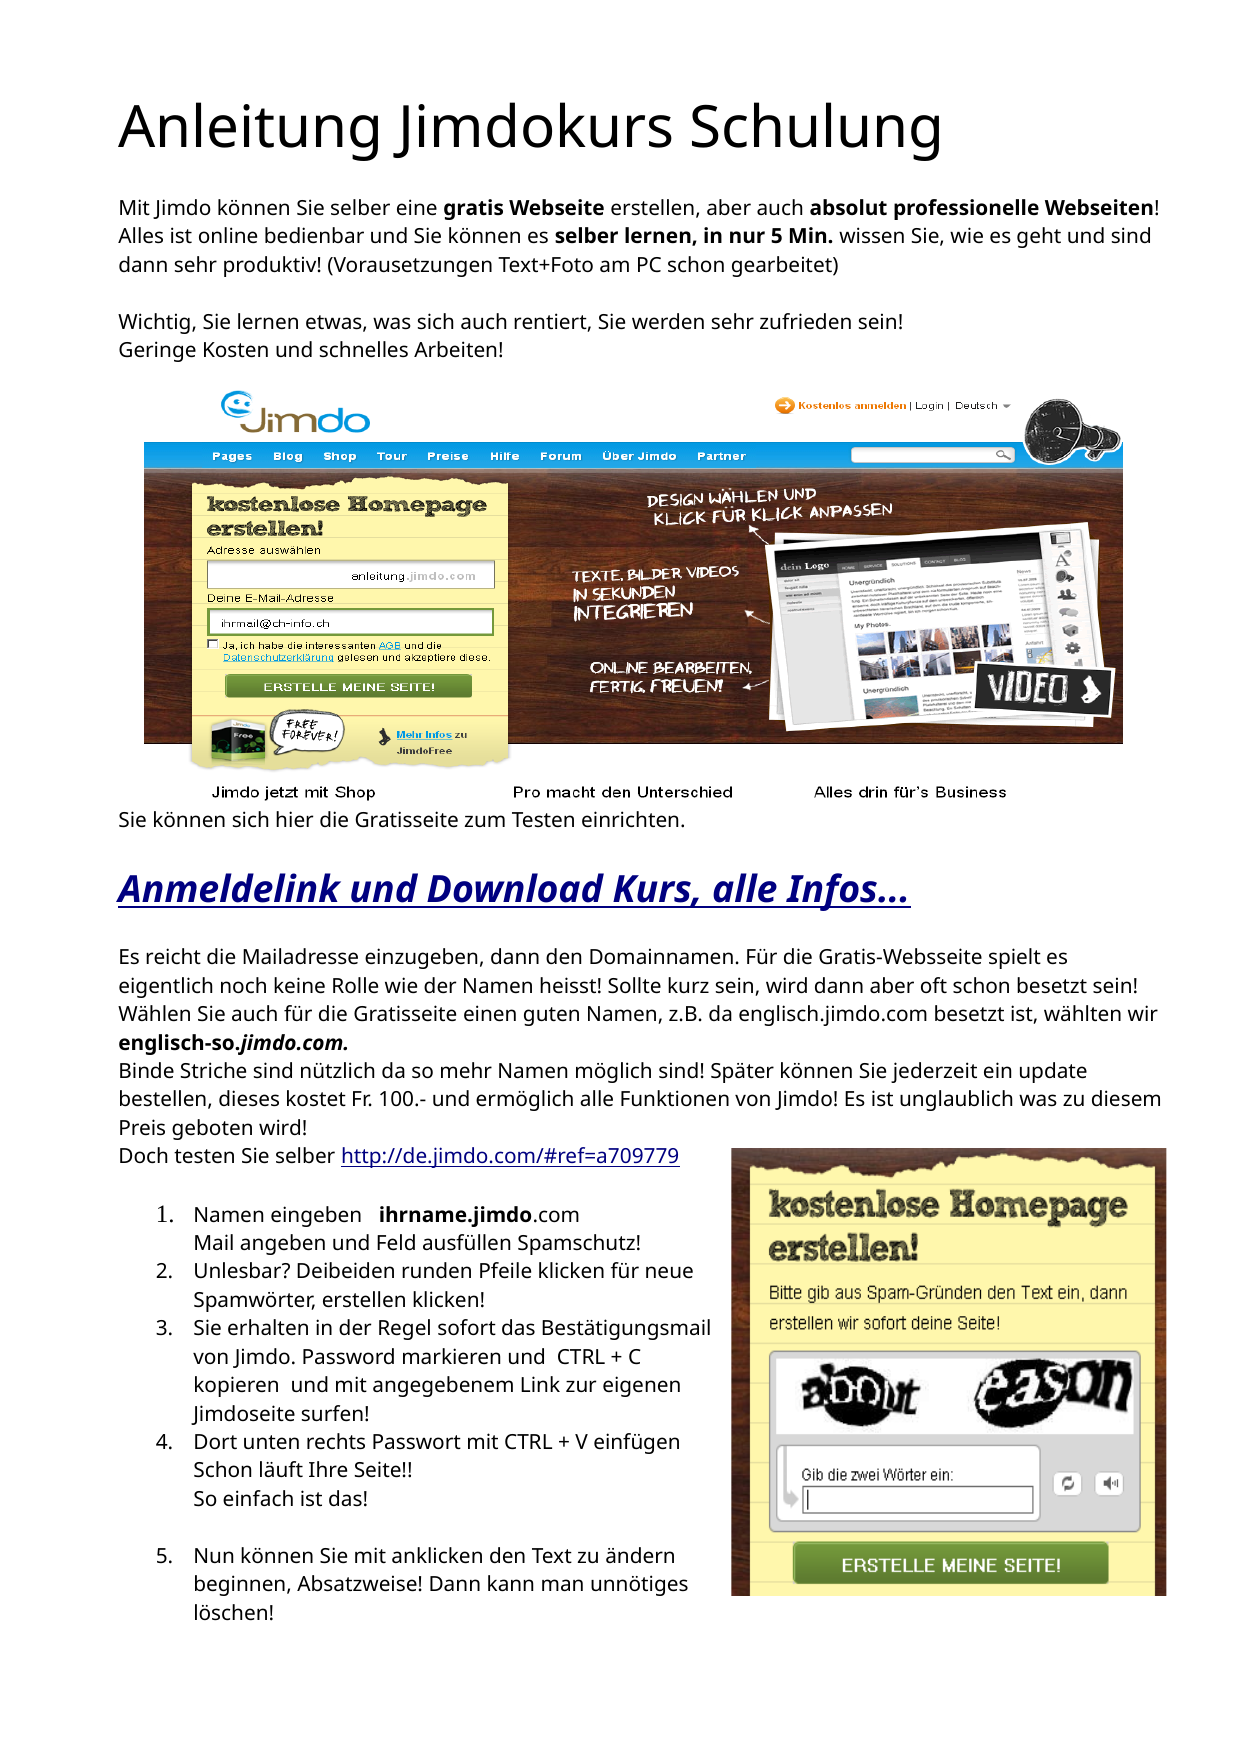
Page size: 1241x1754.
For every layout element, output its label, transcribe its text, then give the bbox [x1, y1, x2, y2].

text Geringe Kosten und schnelles Arbeiten! Sie können sich hier die Gratisseite zum Testen einrichten. [118, 335, 1163, 834]
picture [144, 388, 1123, 806]
text Mit Jimdo können Sie selber eine gratis Webseite erstellen, aber auch absolut professionelle Webseiten! Alles ist online bedienbar und Sie können es selber lernen, in nur 5 Min. wissen Sie, wie es geht und sind dann sehr produktiv! (Vorausetzungen Text+Foto am PC schon gearbeitet) [118, 193, 1163, 278]
text Doch testen Sie selber http://de.jimdo.com/#ref=a709779 [118, 1141, 1163, 1170]
text Anleitung Jimdokurs Schulung [118, 85, 1163, 164]
text Anmeldelink und Download Kurs, alle Infos... [118, 863, 1163, 914]
picture [731, 1148, 1167, 1596]
text Es reicht die Mailadresse einzugeben, dann den Domainnamen. Für die Gratis-Websseite spielt es eigentlich noch keine Rolle wie der Namen heisst! Sollte kurz sein, wird dann aber oft schon besetzt sein! [118, 942, 1163, 999]
list Unlesbar? Deibeiden runden Pfeile klicken für neue Spamwörter, erstellen klicken! [156, 1257, 731, 1313]
list Nun können Sie mit anklicken den Text zu ändern beginnen, Absatzweise! Dann kann man unnötiges löschen! [156, 1541, 1163, 1626]
text Wählen Sie auch für die Gratisseite einen guten Namen, z.B. da englisch.jimdo.com besetzt ist, wählten wir englisch-so.jimdo.com. Binde Striche sind nützlich da so mehr Namen möglich sind! Später können Sie jederzeit ein update bestellen, dieses kostet Fr. 100.- und ermöglich alle Funktionen von Jimdo! Es ist unglaublich was zu diesem Preis geboten wird! [118, 999, 1163, 1141]
list Dort unten rechts Passwort mit CTRL + V einfügen Schon läuft Ihre Seite!! So einfach ist das! [156, 1427, 731, 1541]
text Wichtig, Sie lernen etwas, was sich auch rentiert, Sie werden sehr zufrieden sein! [118, 307, 1163, 335]
list Sie erhalten in der Regel sofort das Bestätigungsmail von Jimdo. Password markieren und CTRL + C kopieren und mit angegebenem Link zur eigenen Jimdoseite surfen! [156, 1313, 731, 1427]
list Namen eingeben ihrname.jimdo.com Mail angeben und Feld ausfüllen Spamschutz! [156, 1199, 731, 1257]
